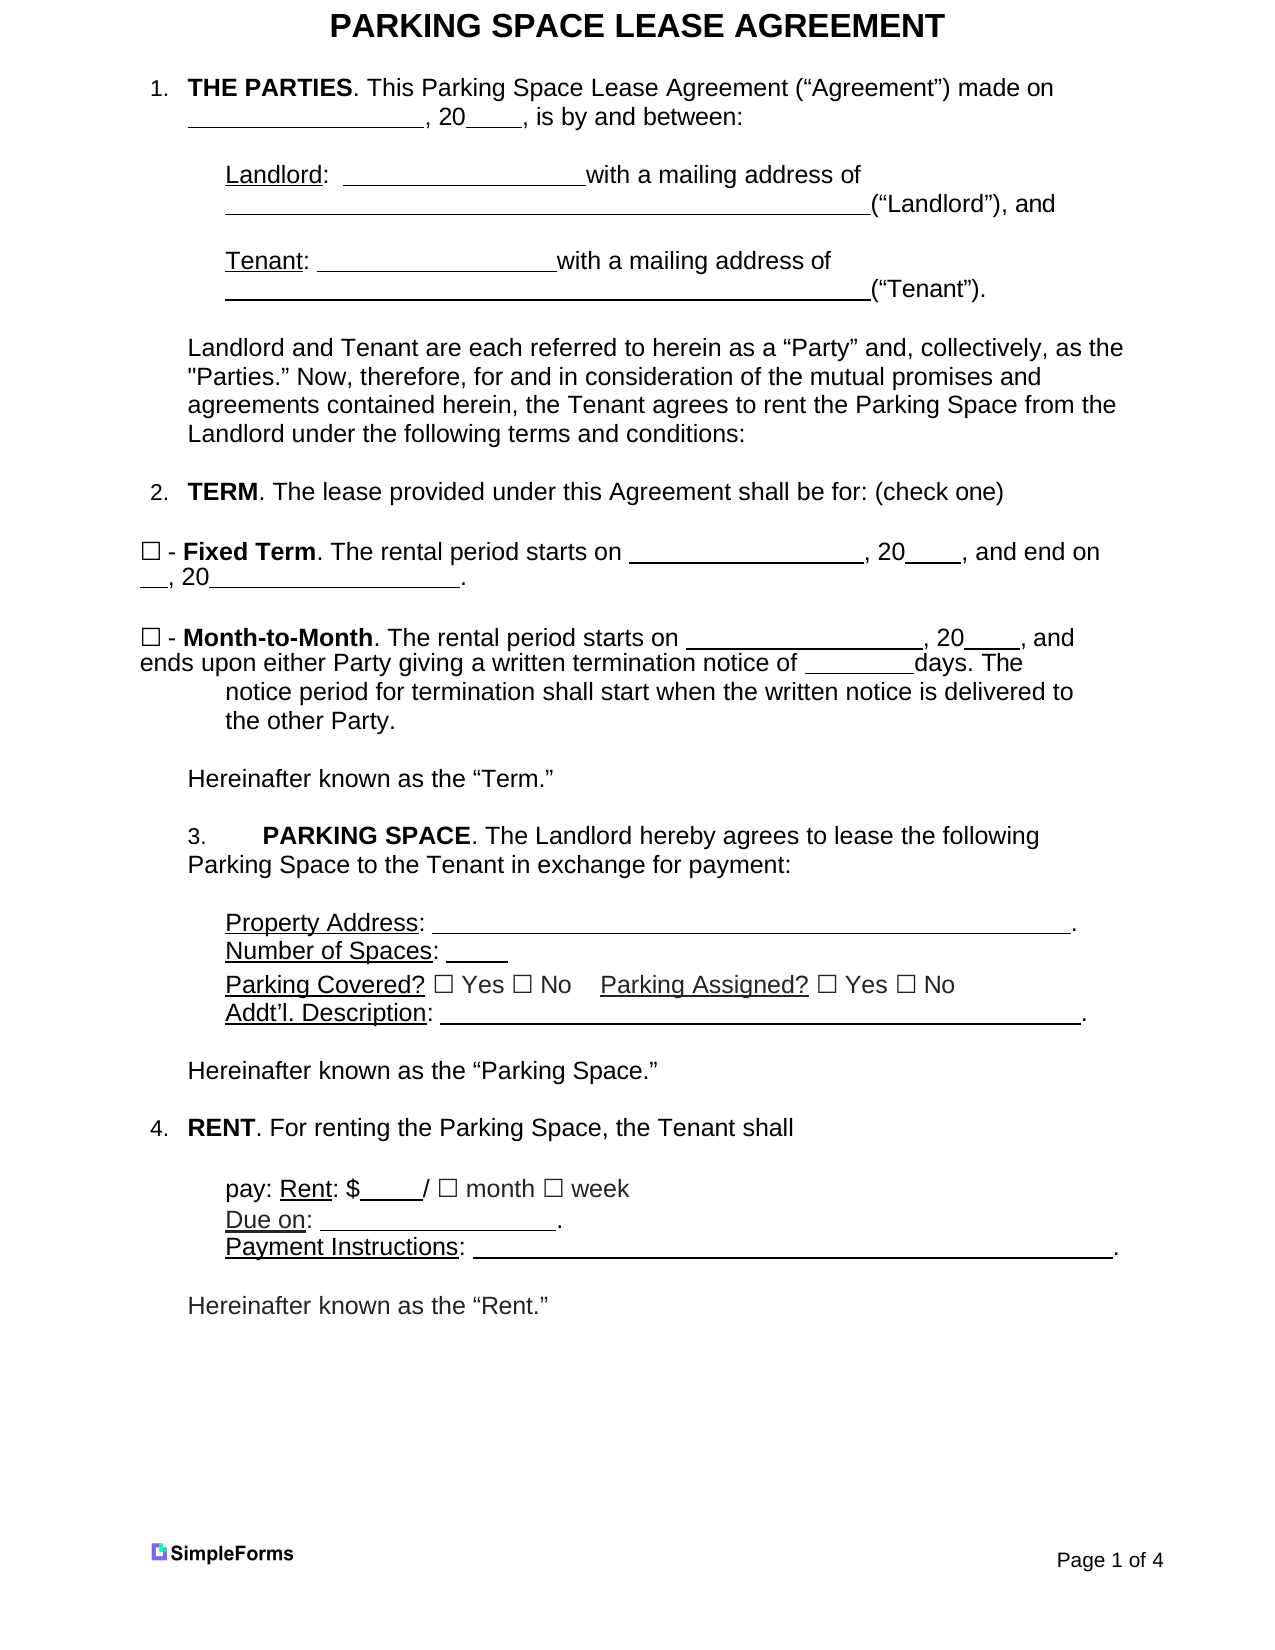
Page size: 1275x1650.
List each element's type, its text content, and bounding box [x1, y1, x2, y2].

text Hereinafter known as the “Term.” [187, 764, 1137, 792]
text Payment Instructions: . [225, 1233, 1137, 1262]
text Tenant: with a mailing address of [225, 246, 1137, 275]
list - Fixed Term. The rental period starts on , 20 , and end on , 20 . [139, 538, 1102, 591]
list TERM. The lease provided under this Agreement shall be for: (check one) [150, 476, 1137, 505]
text (“Tenant”). [225, 275, 1137, 304]
title PARKING SPACE LEASE AGREEMENT [139, 6, 1135, 45]
list - Month-to-Month. The rental period starts on , 20 , and ends upon either Party giving a written termination notice of days. The [139, 624, 1114, 677]
text Landlord and Tenant are each referred to herein as a “Party” and, collectively, as the "Parties.” Now, therefore, for and in consideration of the mutual promises and agreements contained herein, the Tenant agrees to rent the Parking Space from the Landlord under the following terms and conditions: [187, 333, 1137, 448]
text Property Address: . Number of Spaces: [225, 907, 1078, 965]
text (“Landlord”), and [225, 189, 1137, 218]
text notice period for termination shall start when the written notice is delivered to the other Party. [225, 677, 1114, 735]
text Landlord: with a mailing address of [225, 159, 1137, 188]
text Hereinafter known as the “Rent.” [187, 1291, 1137, 1319]
text , 20 , is by and between: [187, 102, 1137, 131]
list PARKING SPACE. The Landlord hereby agrees to lease the following Parking Space to the Tenant in exchange for payment: [187, 821, 1052, 878]
text Addt’l. Description: . [225, 1001, 1137, 1027]
list THE PARTIES. This Parking Space Lease Agreement (“Agreement”) made on [150, 73, 1137, 102]
list RENT. For renting the Parking Space, the Tenant shall pay: Rent: $ / ☐ month ☐ week [150, 1088, 845, 1210]
text Due on: . [225, 1210, 1137, 1233]
text Parking Covered? ☐ Yes ☐ No Parking Assigned? ☐ Yes ☐ No [225, 965, 1137, 1001]
text Hereinafter known as the “Parking Space.” [187, 1056, 1137, 1084]
